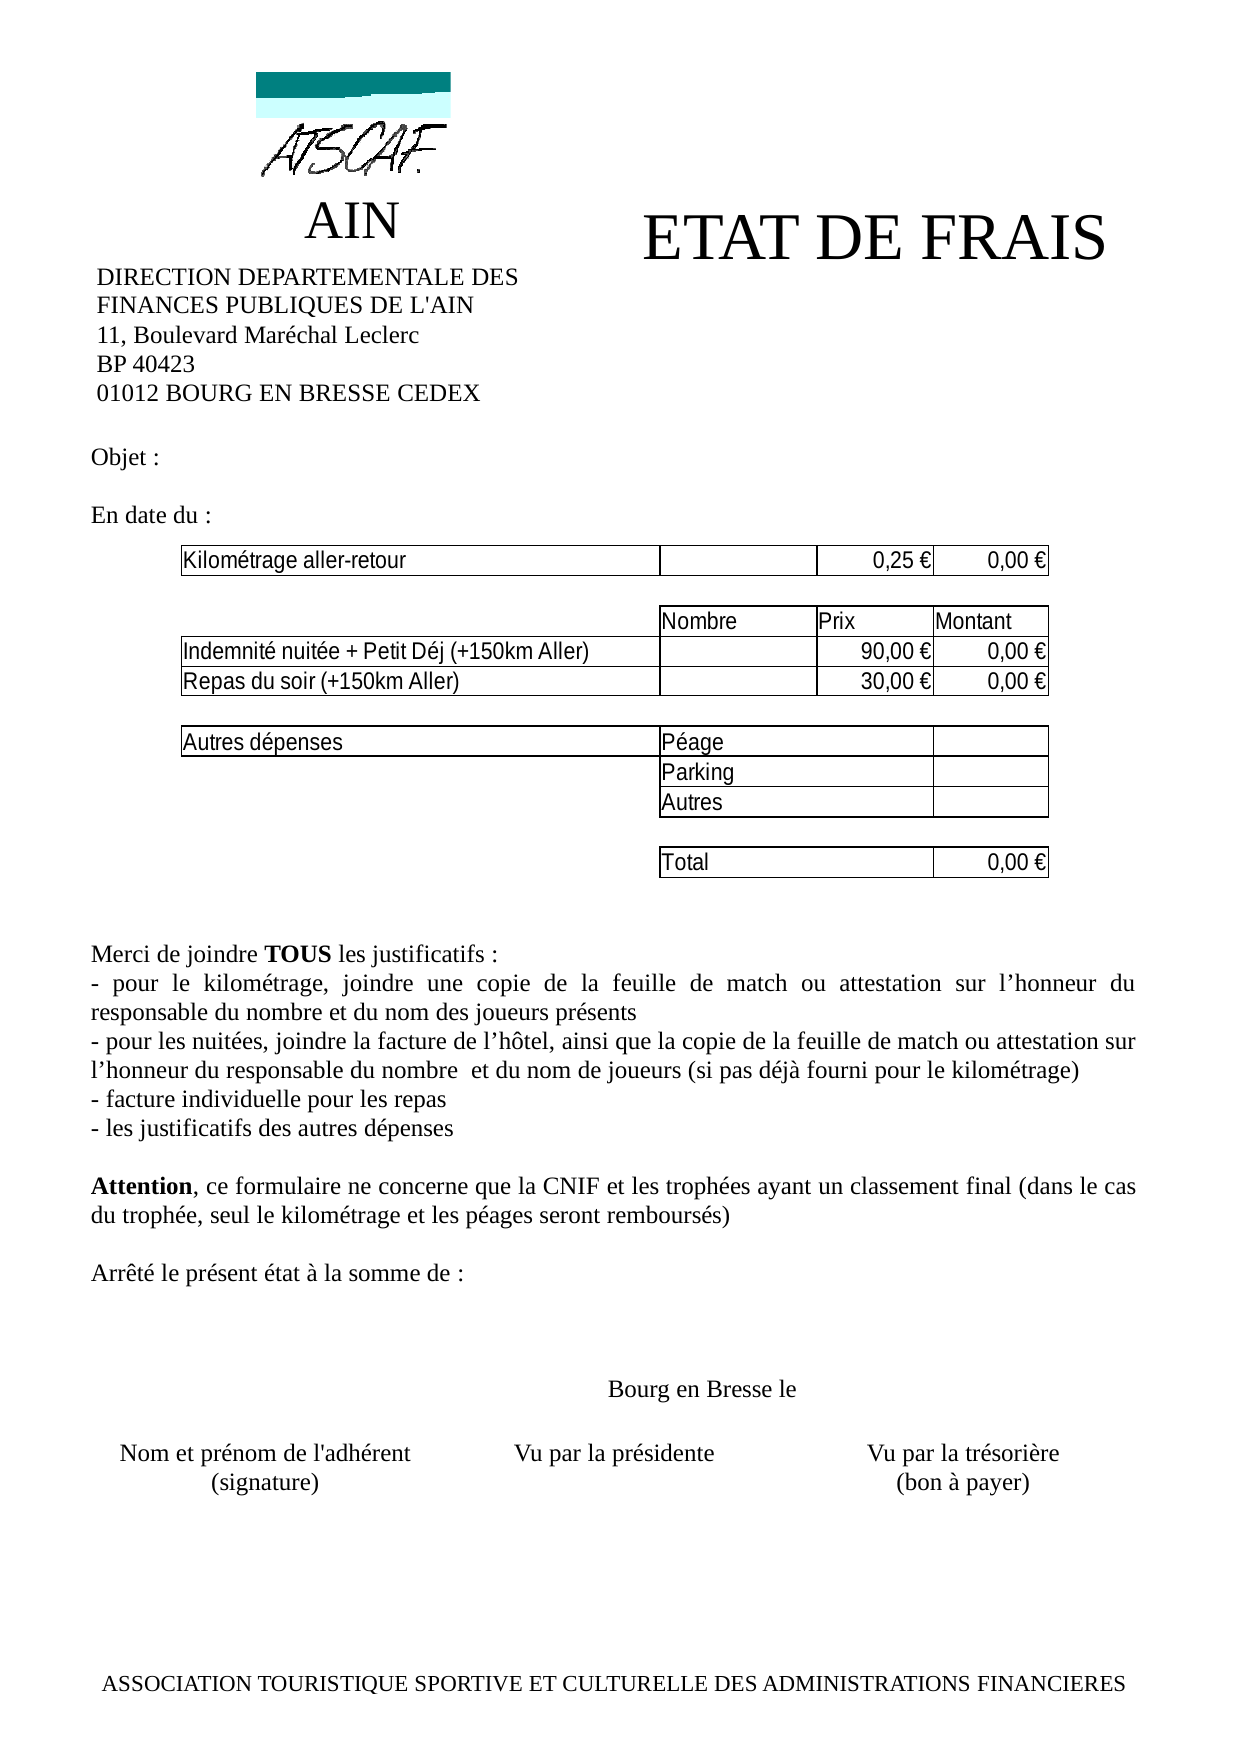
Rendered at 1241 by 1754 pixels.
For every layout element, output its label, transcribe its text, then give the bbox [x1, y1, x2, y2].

text - facture individuelle pour les repas [91, 1084, 1137, 1113]
table_header Vu par la présidente [440, 1433, 788, 1502]
table_header AIN [91, 59, 614, 256]
table_header Vu par la trésorière (bon à payer) [789, 1433, 1137, 1502]
text - les justificatifs des autres dépenses [91, 1113, 1137, 1142]
text En date du : [91, 499, 1137, 529]
text - pour le kilométrage, joindre une copie de la feuille de match ou attestation sur l’honneur du responsable du nombre et du nom des joueurs présents [91, 967, 1137, 1026]
text Objet : [91, 441, 1137, 471]
picture [254, 72, 451, 181]
table_cell [440, 1502, 788, 1601]
text Merci de joindre TOUS les justificatifs : [91, 938, 1137, 967]
text - pour les nuitées, joindre la facture de l’hôtel, ainsi que la copie de la feuille de match ou attestation sur l’honneur du responsable du nombre et du nom de joueurs (si pas déjà fourni pour le kilométrage) [91, 1026, 1137, 1084]
text Bourg en Bresse le [91, 1374, 1137, 1403]
text Attention, ce formulaire ne concerne que la CNIF et les trophées ayant un classement final (dans le cas du trophée, seul le kilométrage et les péages seront remboursés) [91, 1171, 1137, 1229]
table_cell [91, 1502, 439, 1601]
table_cell DIRECTION DEPARTEMENTALE DES FINANCES PUBLIQUES DE L'AIN 11, Boulevard Maréchal Leclerc BP 40423 01012 BOURG EN BRESSE CEDEX [91, 256, 614, 412]
text Arrêté le présent état à la somme de : [91, 1258, 1137, 1287]
table_header Nom et prénom de l'adhérent (signature) [91, 1433, 439, 1502]
table_header ETAT DE FRAIS [614, 59, 1137, 412]
table_cell [789, 1502, 1137, 1601]
